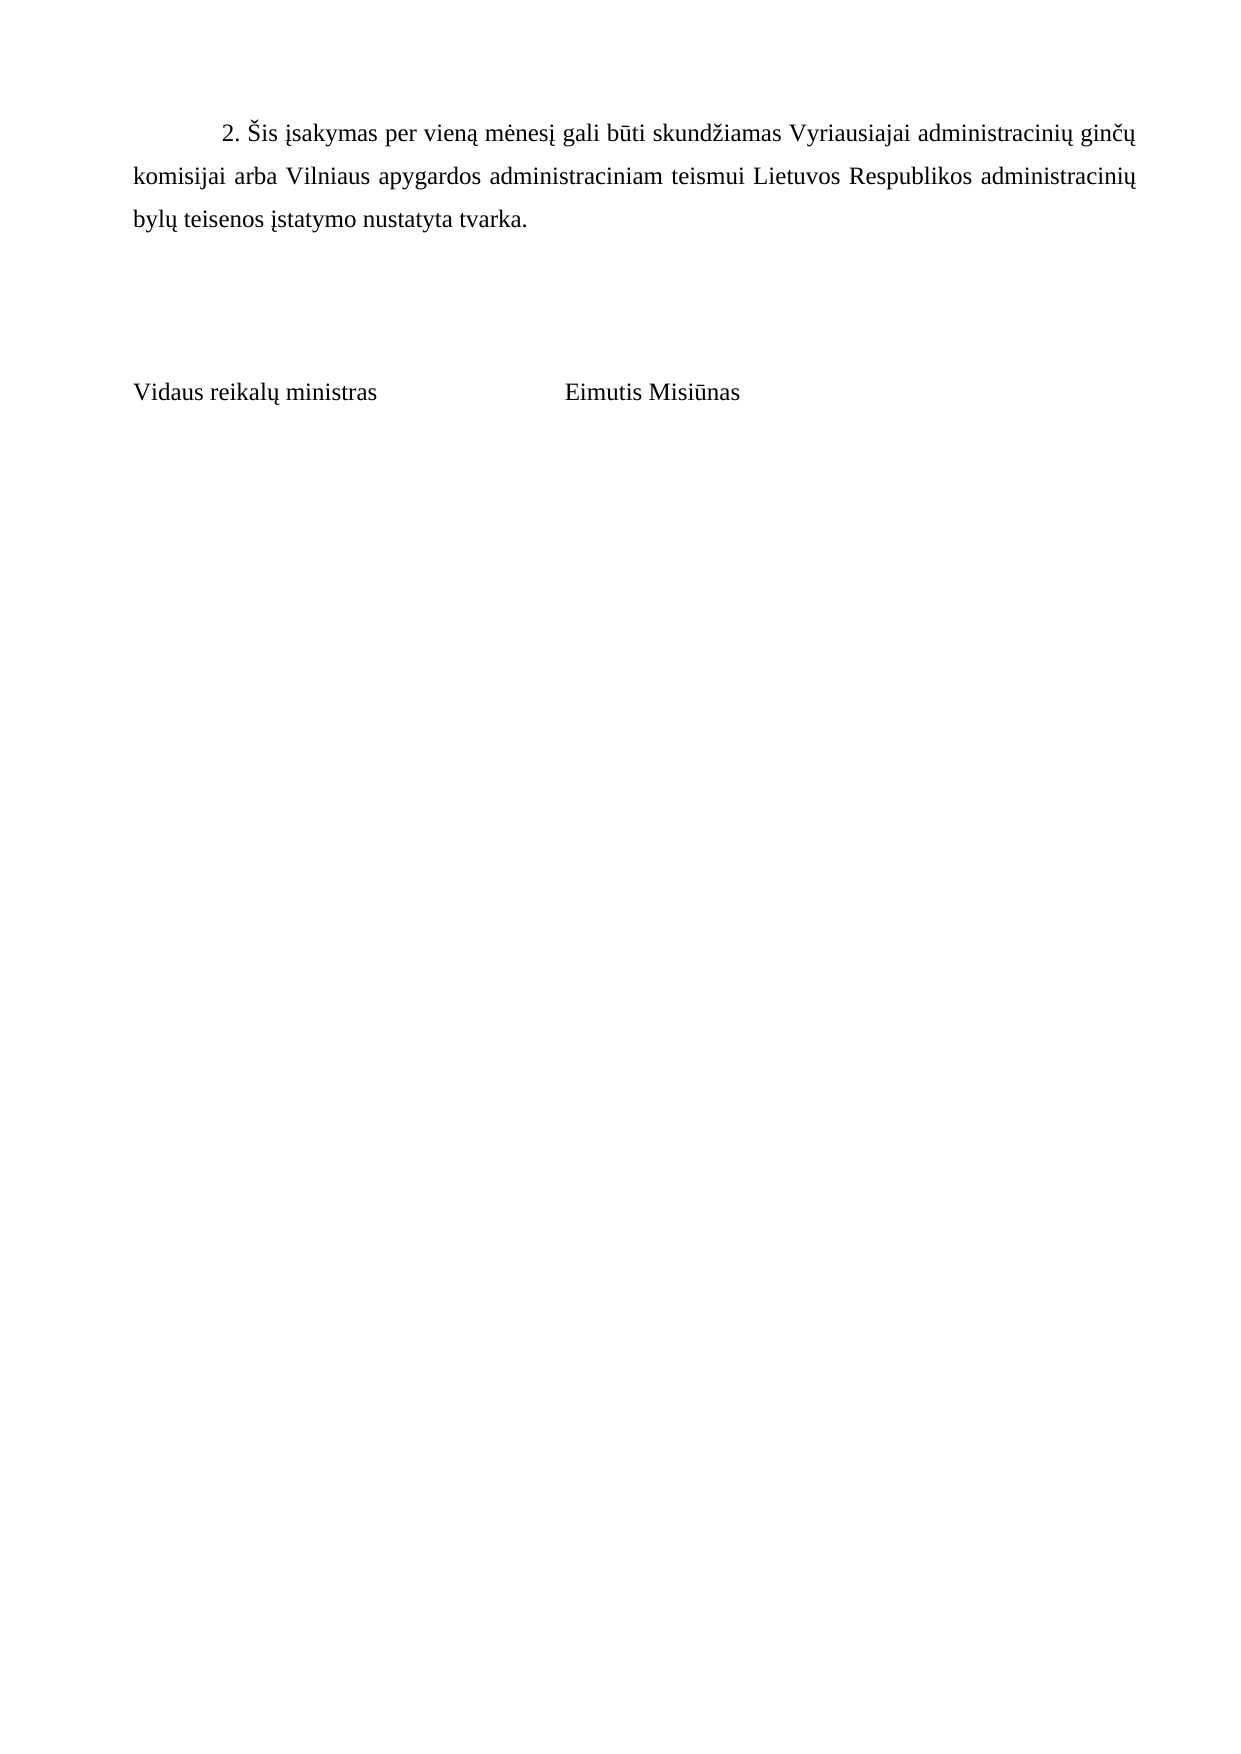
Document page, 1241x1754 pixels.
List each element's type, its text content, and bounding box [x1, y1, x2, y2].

text Vidaus reikalų ministras Eimutis Misiūnas [133, 377, 1137, 406]
text 2. Šis įsakymas per vieną mėnesį gali būti skundžiamas Vyriausiajai administracinių ginčų komisijai arba Vilniaus apygardos administraciniam teismui Lietuvos Respublikos administracinių bylų teisenos įstatymo nustatyta tvarka. [133, 118, 1137, 233]
